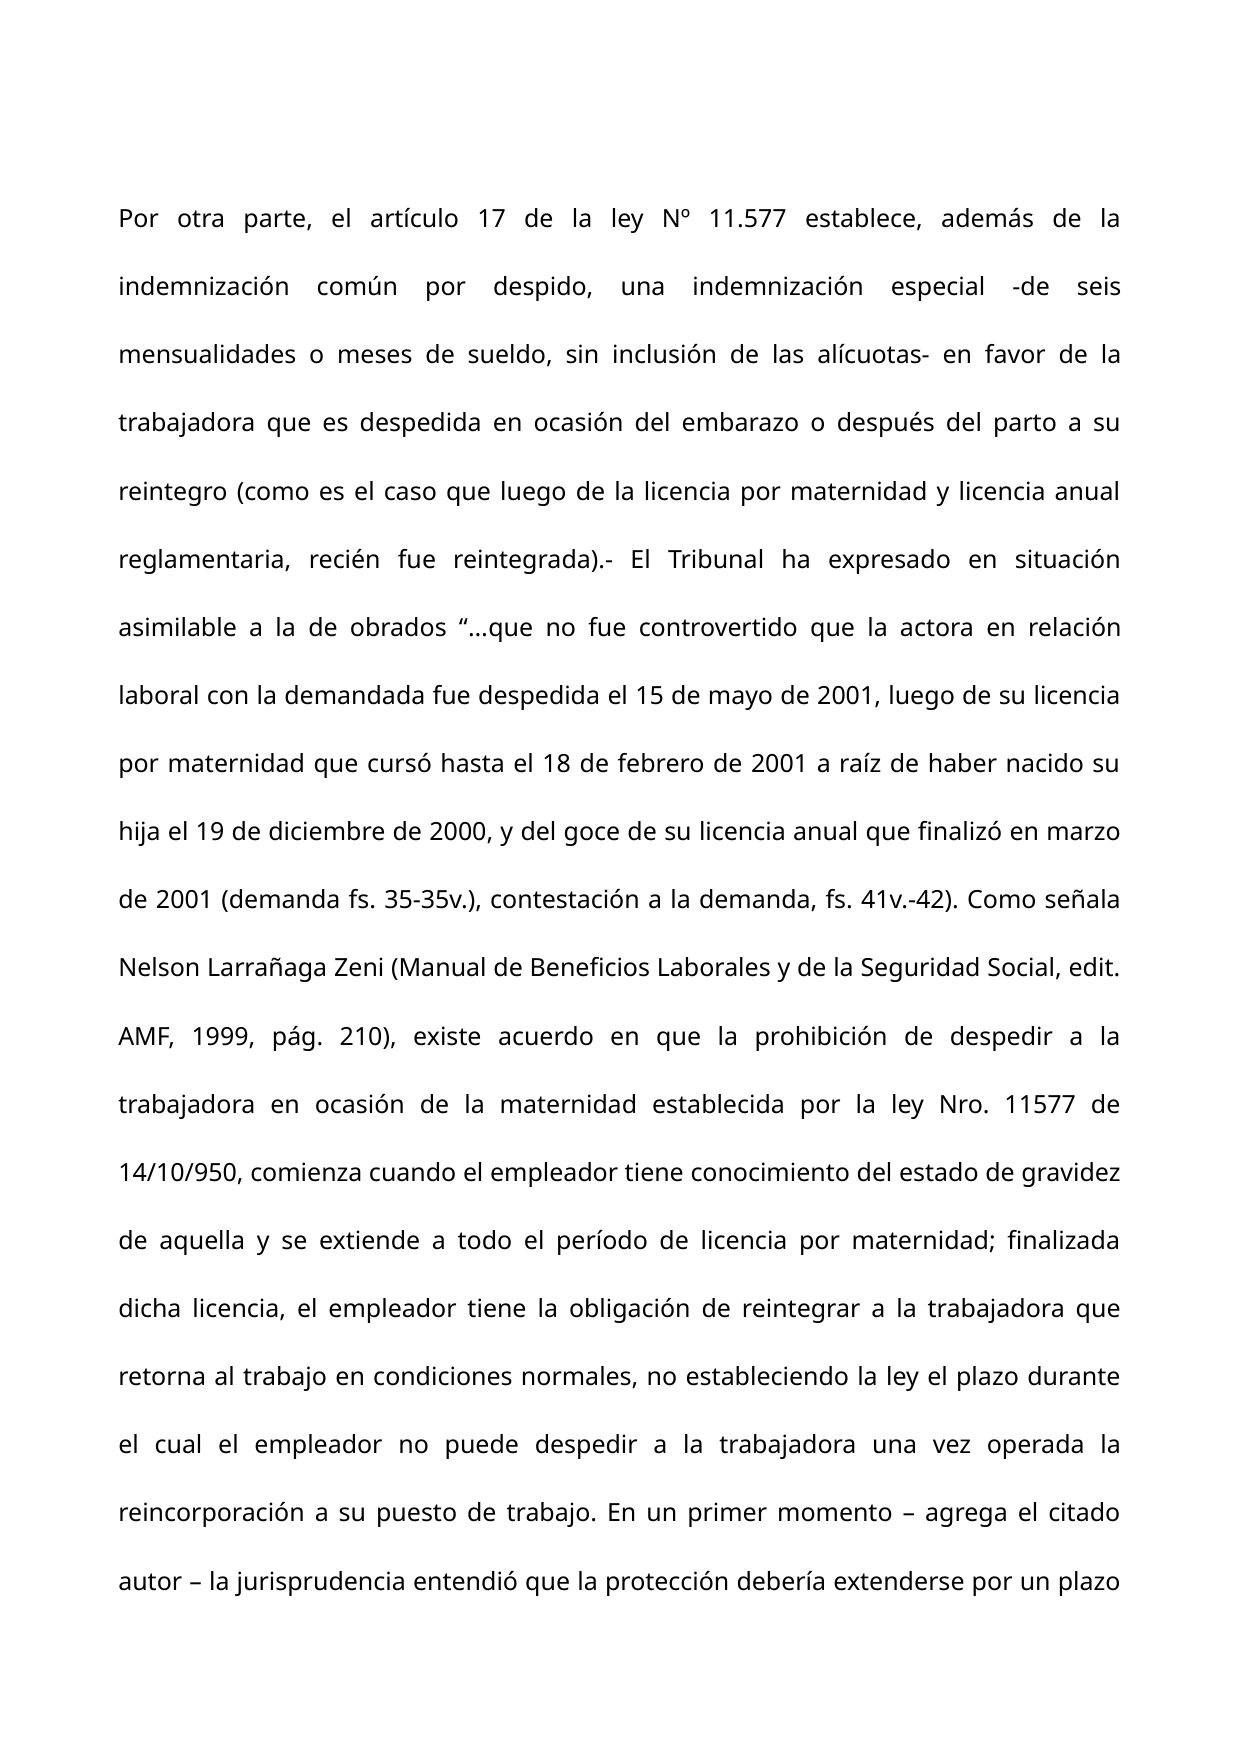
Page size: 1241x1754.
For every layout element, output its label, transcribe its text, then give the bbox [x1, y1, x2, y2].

text Por otra parte, el artículo 17 de la ley Nº 11.577 establece, además de la indemnización común por despido, una indemnización especial -de seis mensualidades o meses de sueldo, sin inclusión de las alícuotas- en favor de la trabajadora que es despedida en ocasión del embarazo o después del parto a su reintegro (como es el caso que luego de la licencia por maternidad y licencia anual reglamentaria, recién fue reintegrada).- El Tribunal ha expresado en situación asimilable a la de obrados “…que no fue controvertido que la actora en relación laboral con la demandada fue despedida el 15 de mayo de 2001, luego de su licencia por maternidad que cursó hasta el 18 de febrero de 2001 a raíz de haber nacido su hija el 19 de diciembre de 2000, y del goce de su licencia anual que finalizó en marzo de 2001 (demanda fs. 35-35v.), contestación a la demanda, fs. 41v.-42). Como señala Nelson Larrañaga Zeni (Manual de Beneficios Laborales y de la Seguridad Social, edit. AMF, 1999, pág. 210), existe acuerdo en que la prohibición de despedir a la trabajadora en ocasión de la maternidad establecida por la ley Nro. 11577 de 14/10/950, comienza cuando el empleador tiene conocimiento del estado de gravidez de aquella y se extiende a todo el período de licencia por maternidad; finalizada dicha licencia, el empleador tiene la obligación de reintegrar a la trabajadora que retorna al trabajo en condiciones normales, no estableciendo la ley el plazo durante el cual el empleador no puede despedir a la trabajadora una vez operada la reincorporación a su puesto de trabajo. En un primer momento – agrega el citado autor – la jurisprudencia entendió que la protección debería extenderse por un plazo [118, 201, 1122, 1597]
